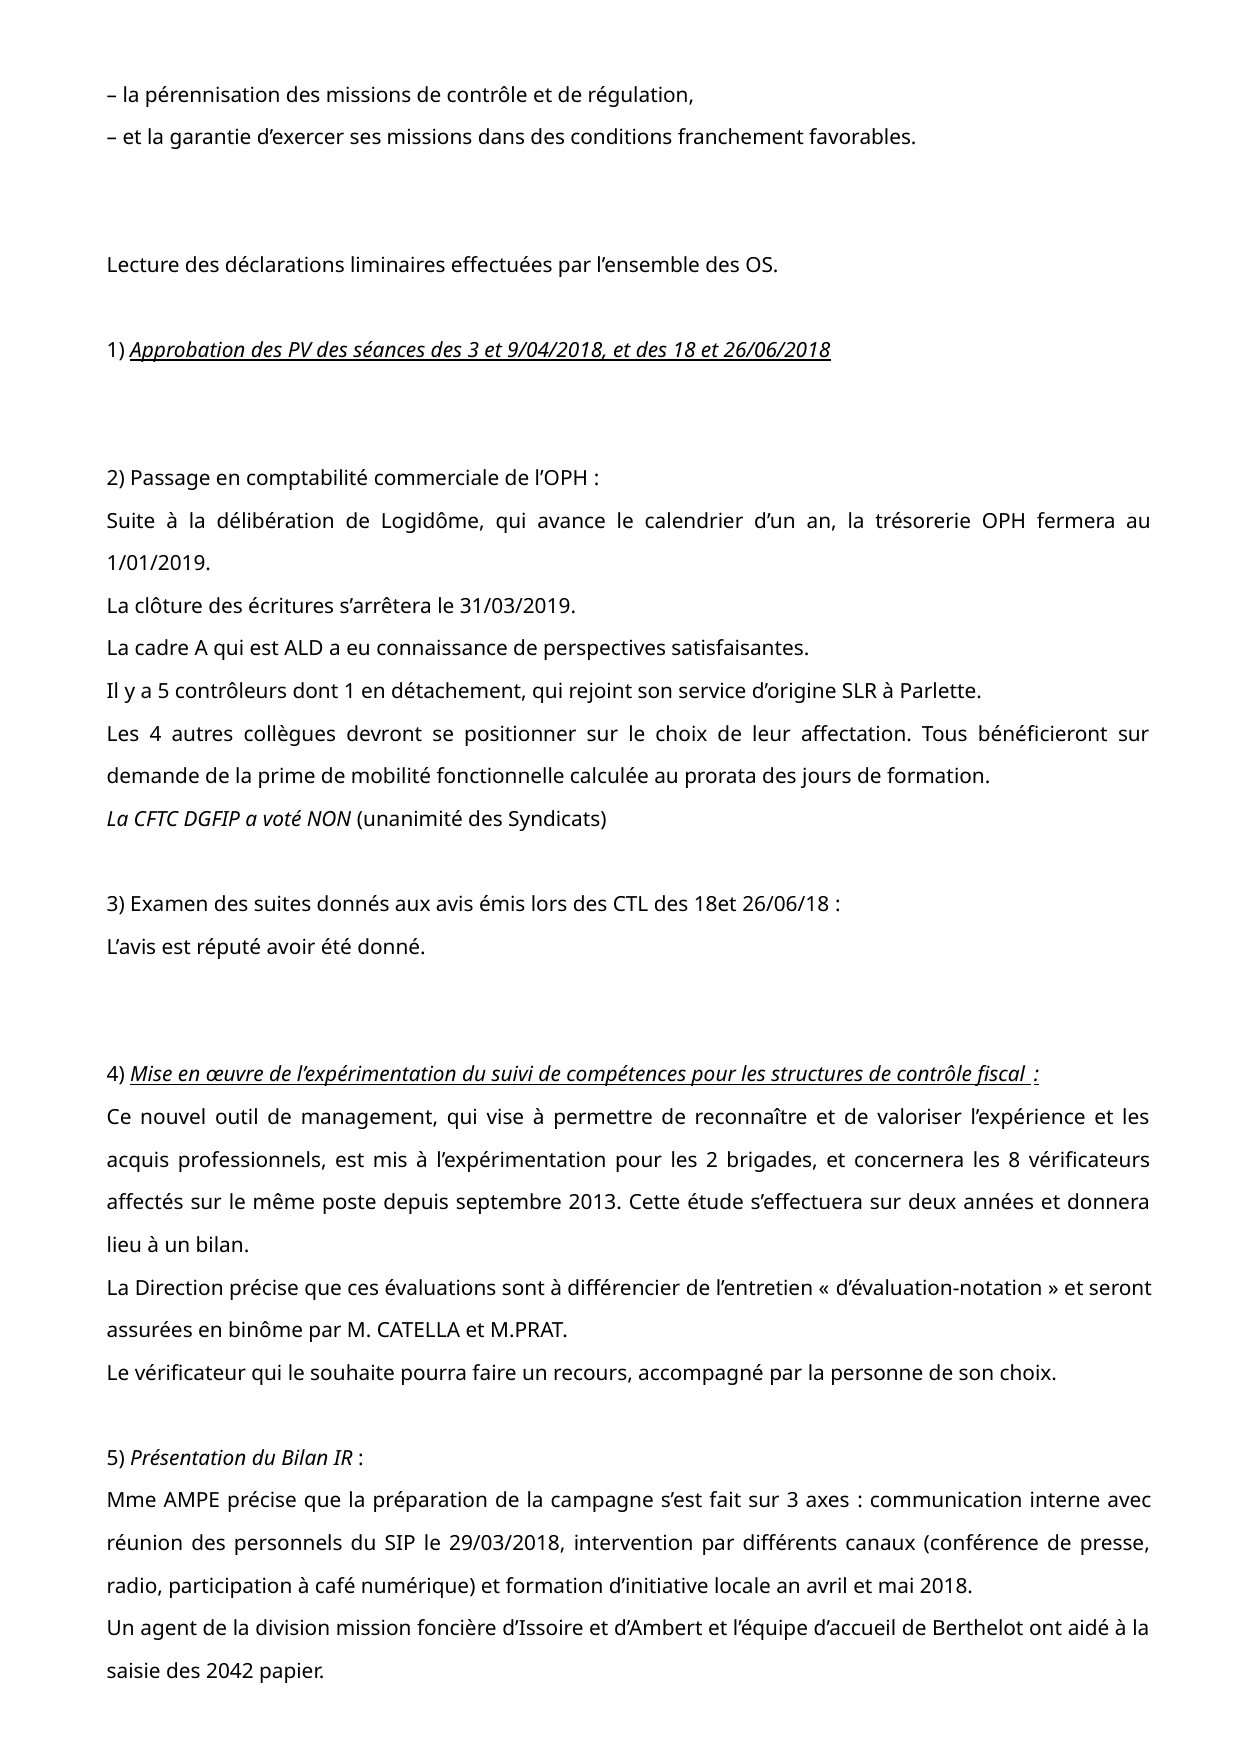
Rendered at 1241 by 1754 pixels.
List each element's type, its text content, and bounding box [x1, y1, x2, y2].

text 1) Approbation des PV des séances des 3 et 9/04/2018, et des 18 et 26/06/2018 [106, 335, 1152, 364]
text Ce nouvel outil de management, qui vise à permettre de reconnaître et de valoriser l’expérience et les acquis professionnels, est mis à l’expérimentation pour les 2 brigades, et concernera les 8 vérificateurs affectés sur le même poste depuis septembre 2013. Cette étude s’effectuera sur deux années et donnera lieu à un bilan. [106, 1102, 1152, 1258]
text 3) Examen des suites donnés aux avis émis lors des CTL des 18et 26/06/18 : [106, 889, 1152, 918]
text 2) Passage en comptabilité commerciale de l’OPH : [106, 463, 1152, 492]
text – la pérennisation des missions de contrôle et de régulation, [106, 80, 1152, 108]
text 5) Présentation du Bilan IR : [106, 1443, 1152, 1471]
text – et la garantie d’exercer ses missions dans des conditions franchement favorables. [106, 122, 1152, 151]
text Un agent de la division mission foncière d’Issoire et d’Ambert et l’équipe d’accueil de Berthelot ont aidé à la saisie des 2042 papier. [106, 1613, 1152, 1684]
text L’avis est réputé avoir été donné. [106, 932, 1152, 960]
text Mme AMPE précise que la préparation de la campagne s’est fait sur 3 axes : communication interne avec réunion des personnels du SIP le 29/03/2018, intervention par différents canaux (conférence de presse, radio, participation à café numérique) et formation d’initiative locale an avril et mai 2018. [106, 1486, 1152, 1599]
text Le vérificateur qui le souhaite pourra faire un recours, accompagné par la personne de son choix. [106, 1358, 1152, 1386]
text La CFTC DGFIP a voté NON (unanimité des Syndicats) [106, 804, 1152, 832]
text Lecture des déclarations liminaires effectuées par l’ensemble des OS. [106, 250, 1152, 278]
text Les 4 autres collègues devront se positionner sur le choix de leur affectation. Tous bénéficieront sur demande de la prime de mobilité fonctionnelle calculée au prorata des jours de formation. [106, 719, 1152, 790]
text La cadre A qui est ALD a eu connaissance de perspectives satisfaisantes. [106, 633, 1152, 662]
text Suite à la délibération de Logidôme, qui avance le calendrier d’un an, la trésorerie OPH fermera au 1/01/2019. [106, 506, 1152, 577]
text La clôture des écritures s’arrêtera le 31/03/2019. [106, 591, 1152, 619]
text 4) Mise en œuvre de l’expérimentation du suivi de compétences pour les structures de contrôle fiscal : [106, 1059, 1152, 1088]
text Il y a 5 contrôleurs dont 1 en détachement, qui rejoint son service d’origine SLR à Parlette. [106, 676, 1152, 704]
text La Direction précise que ces évaluations sont à différencier de l’entretien « d’évaluation-notation » et seront assurées en binôme par M. CATELLA et M.PRAT. [106, 1273, 1152, 1344]
